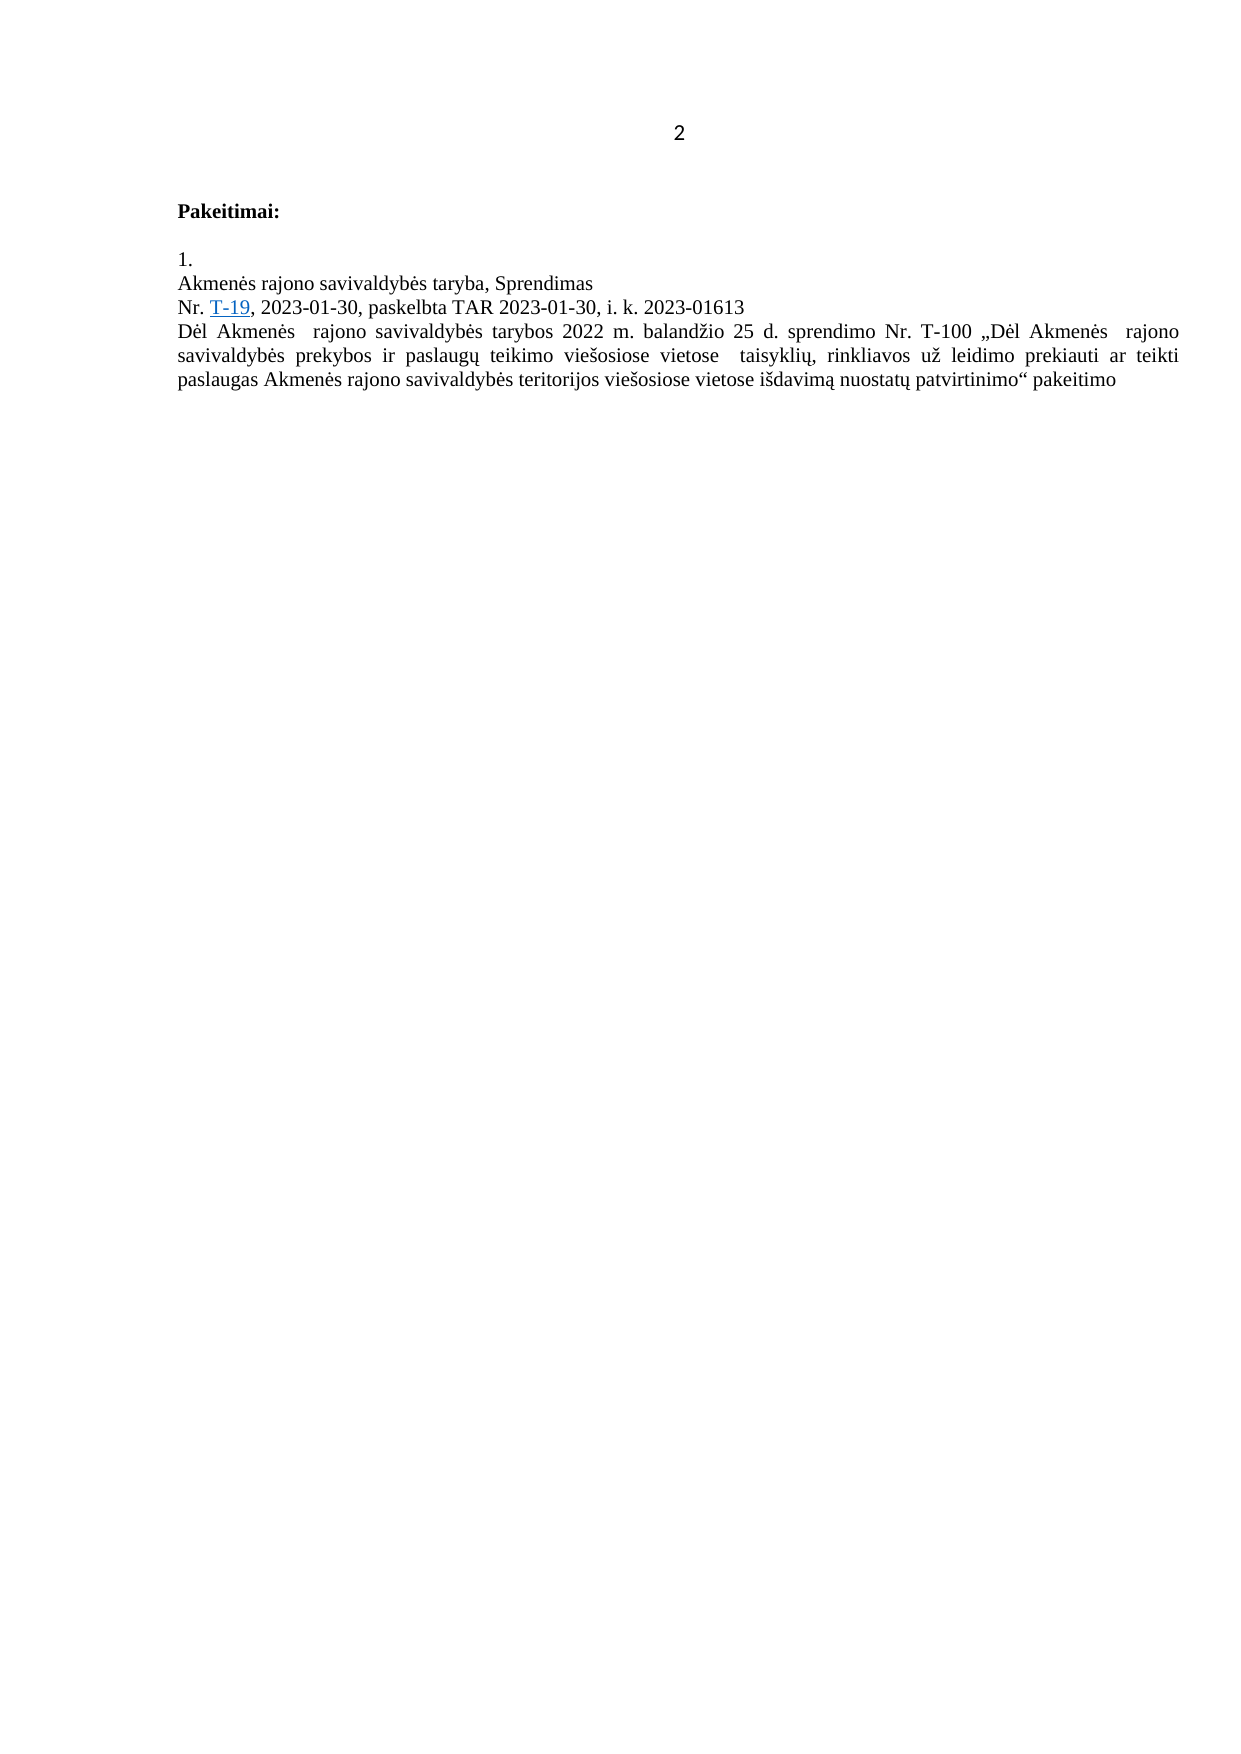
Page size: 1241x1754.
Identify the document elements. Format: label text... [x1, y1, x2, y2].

text Pakeitimai: [177, 199, 1181, 223]
text Dėl Akmenės rajono savivaldybės tarybos 2022 m. balandžio 25 d. sprendimo Nr. T-100 „Dėl Akmenės rajono savivaldybės prekybos ir paslaugų teikimo viešosiose vietose taisyklių, rinkliavos už leidimo prekiauti ar teikti paslaugas Akmenės rajono savivaldybės teritorijos viešosiose vietose išdavimą nuostatų patvirtinimo“ pakeitimo [177, 319, 1181, 391]
text Akmenės rajono savivaldybės taryba, Sprendimas [177, 271, 1181, 295]
text Nr. T-19, 2023-01-30, paskelbta TAR 2023-01-30, i. k. 2023-01613 [177, 295, 1181, 319]
text 1. [177, 247, 1181, 271]
